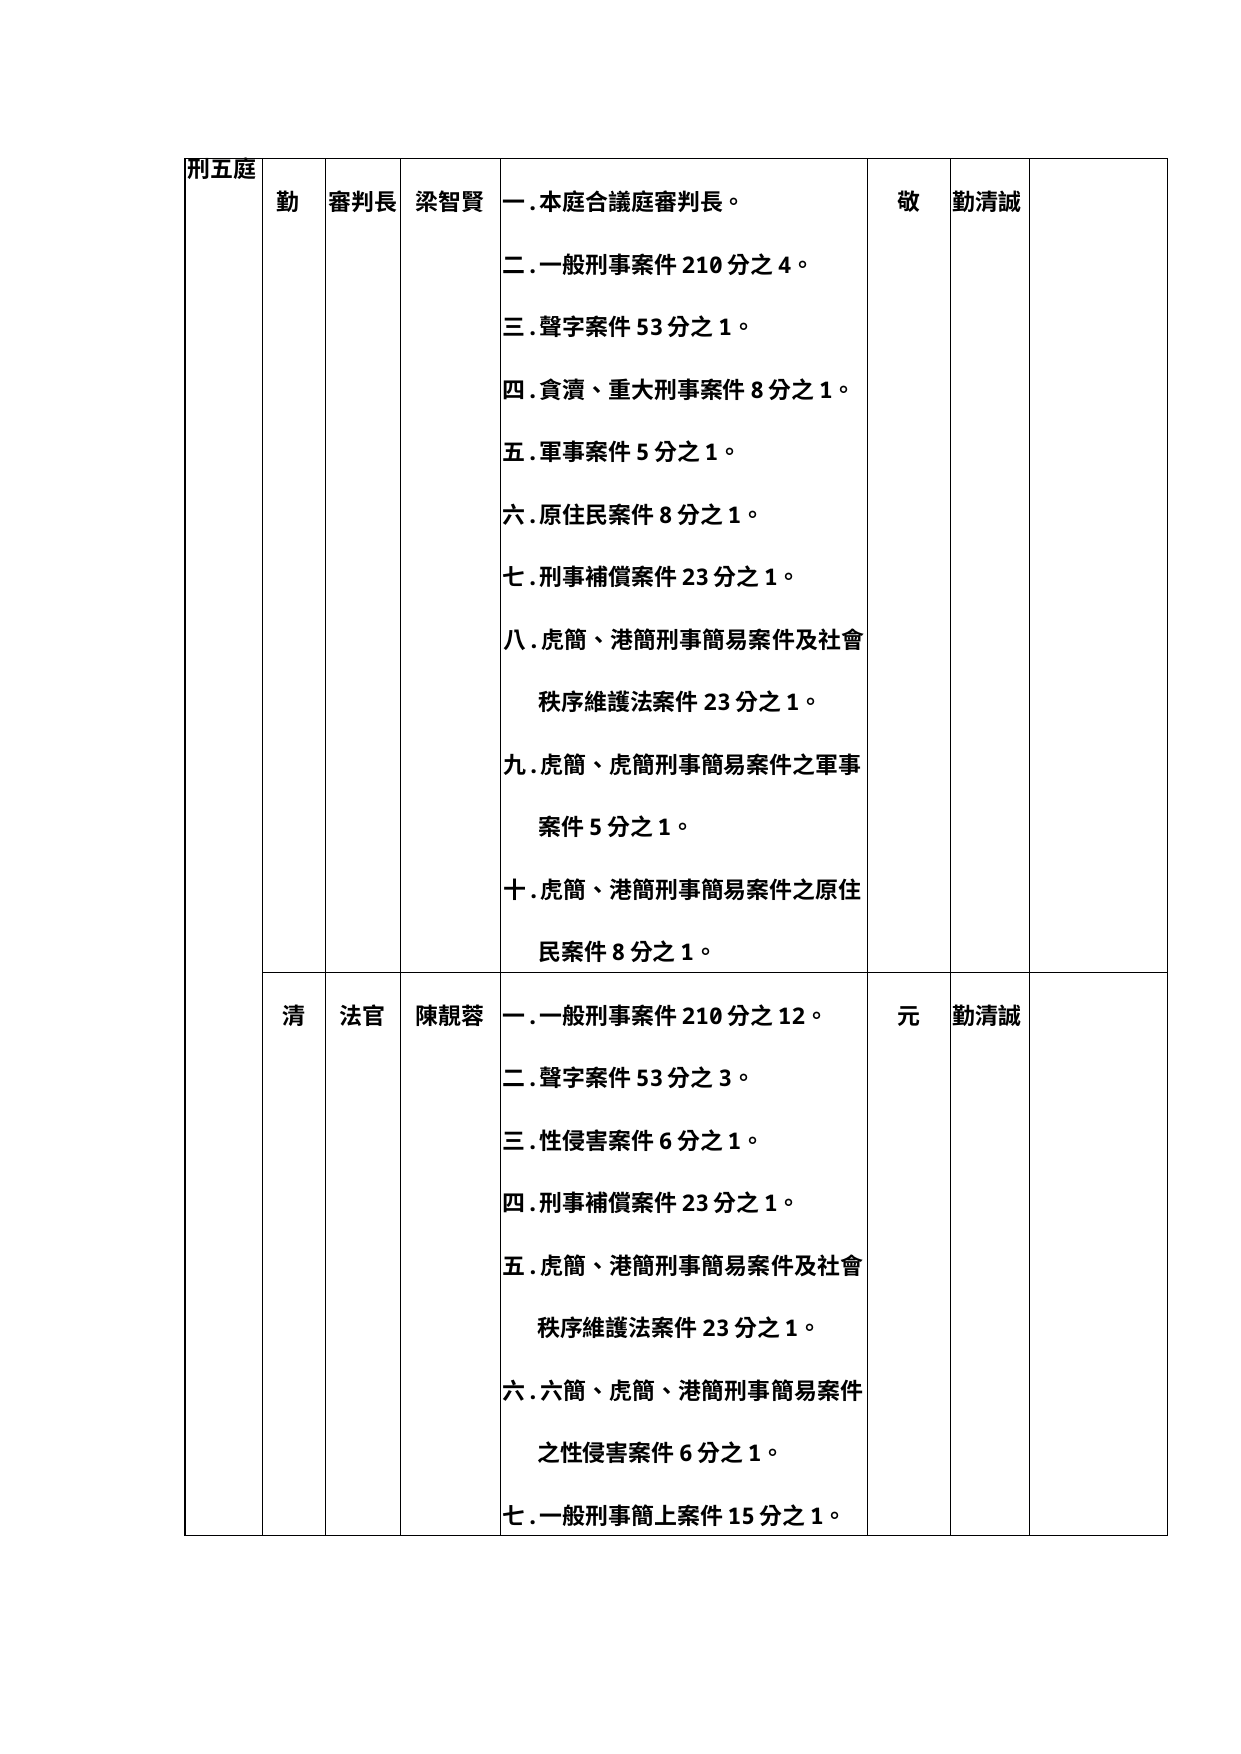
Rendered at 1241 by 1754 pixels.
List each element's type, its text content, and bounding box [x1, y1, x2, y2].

table_cell 審判長 [326, 159, 400, 972]
table_cell 法官 [326, 973, 400, 1535]
table_cell 勤清誠 [951, 973, 1029, 1535]
table_cell 梁智賢 [401, 159, 500, 972]
table_cell [1030, 973, 1167, 1535]
table_cell 元 [868, 973, 950, 1535]
table_cell 刑五庭 [186, 159, 262, 1535]
table_cell 一.本庭合議庭審判長。 二.一般刑事案件210分之4。 三.聲字案件53分之1。 四.貪瀆、重大刑事案件8分之1。 五.軍事案件5分之1。 六.原住民案件8分之1。 七.刑事補償案件23分之1。 八.虎簡、港簡刑事簡易案件及社會秩序維護法案件23分之1。 九.虎簡、虎簡刑事簡易案件之軍事案件5分之1。 十.虎簡、港簡刑事簡易案件之原住民案件8分之1。 [501, 159, 867, 972]
table_cell 一.一般刑事案件210分之12。 二.聲字案件53分之3。 三.性侵害案件6分之1。 四.刑事補償案件23分之1。 五.虎簡、港簡刑事簡易案件及社會秩序維護法案件23分之1。 六.六簡、虎簡、港簡刑事簡易案件之性侵害案件6分之1。 七.一般刑事簡上案件15分之1。 [501, 973, 867, 1535]
table_cell 勤 [263, 159, 325, 972]
table_cell 敬 [868, 159, 950, 972]
table_cell 陳靚蓉 [401, 973, 500, 1535]
table_cell [1030, 159, 1167, 972]
table_cell 勤清誠 [951, 159, 1029, 972]
table_cell 清 [263, 973, 325, 1535]
